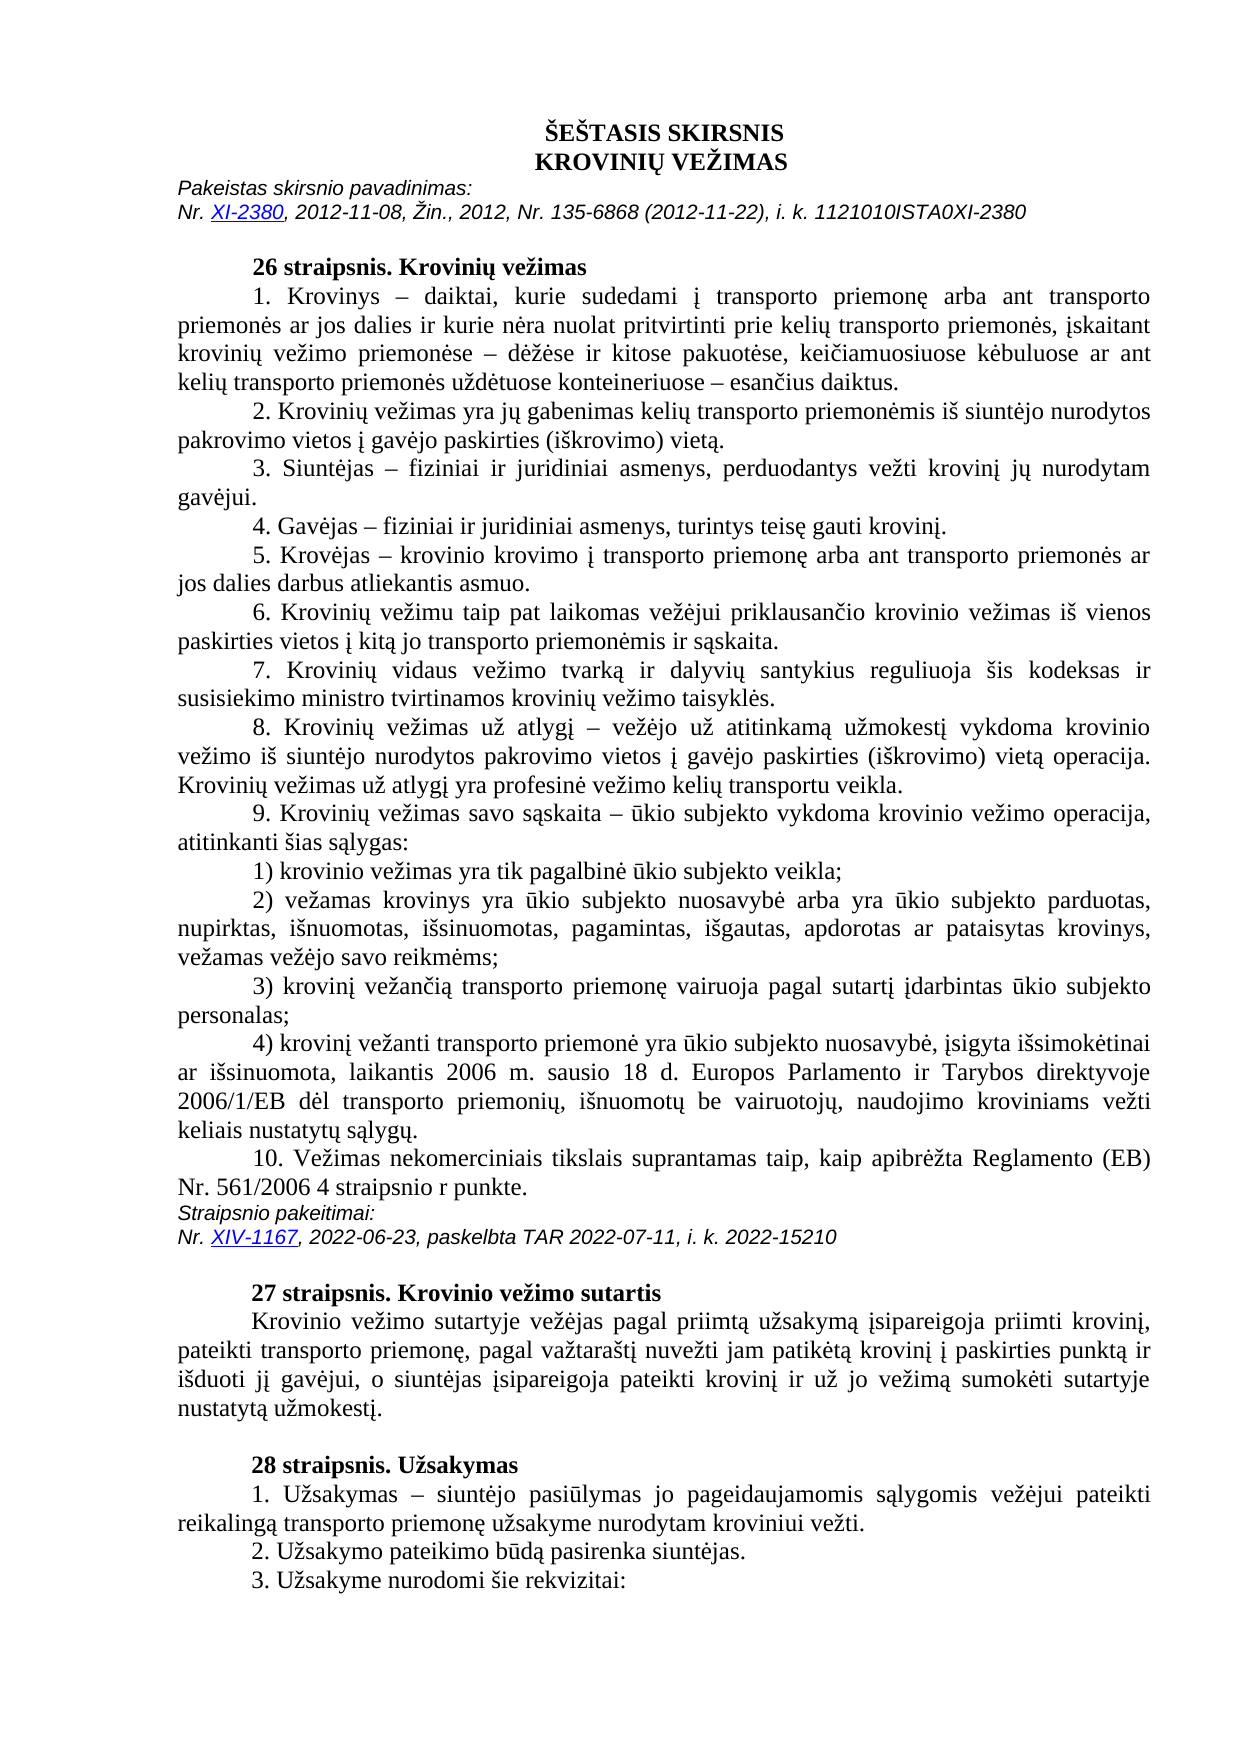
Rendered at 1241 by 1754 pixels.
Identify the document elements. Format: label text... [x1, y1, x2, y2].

text Straipsnio pakeitimai: [177, 1201, 1152, 1225]
text 4) krovinį vežanti transporto priemonė yra ūkio subjekto nuosavybė, įsigyta išsimokėtinai ar išsinuomota, laikantis 2006 m. sausio 18 d. Europos Parlamento ir Tarybos direktyvoje 2006/1/EB dėl transporto priemonių, išnuomotų be vairuotojų, naudojimo kroviniams vežti keliais nustatytų sąlygų. [177, 1028, 1152, 1143]
text 1. Užsakymas – siuntėjo pasiūlymas jo pageidaujamomis sąlygomis vežėjui pateikti reikalingą transporto priemonę užsakyme nurodytam kroviniui vežti. [177, 1479, 1152, 1536]
text 27 straipsnis. Krovinio vežimo sutartis [177, 1278, 1152, 1306]
text 10. Vežimas nekomerciniais tikslais suprantamas taip, kaip apibrėžta Reglamento (EB) Nr. 561/2006 4 straipsnio r punkte. [177, 1143, 1152, 1201]
text 8. Krovinių vežimas už atlygį – vežėjo už atitinkamą užmokestį vykdoma krovinio vežimo iš siuntėjo nurodytos pakrovimo vietos į gavėjo paskirties (iškrovimo) vietą operacija. Krovinių vežimas už atlygį yra profesinė vežimo kelių transportu veikla. [177, 712, 1152, 798]
text 1. Krovinys – daiktai, kurie sudedami į transporto priemonę arba ant transporto priemonės ar jos dalies ir kurie nėra nuolat pritvirtinti prie kelių transporto priemonės, įskaitant krovinių vežimo priemonėse – dėžėse ir kitose pakuotėse, keičiamuosiuose kėbuluose ar ant kelių transporto priemonės uždėtuose konteineriuose – esančius daiktus. [177, 281, 1152, 396]
text 6. Krovinių vežimu taip pat laikomas vežėjui priklausančio krovinio vežimas iš vienos paskirties vietos į kitą jo transporto priemonėmis ir sąskaita. [177, 597, 1152, 655]
text 7. Krovinių vidaus vežimo tvarką ir dalyvių santykius reguliuoja šis kodeksas ir susisiekimo ministro tvirtinamos krovinių vežimo taisyklės. [177, 655, 1152, 712]
text KROVINIŲ VEŽIMAS [177, 147, 1152, 176]
text 2. Krovinių vežimas yra jų gabenimas kelių transporto priemonėmis iš siuntėjo nurodytos pakrovimo vietos į gavėjo paskirties (iškrovimo) vietą. [177, 396, 1152, 453]
text 26 straipsnis. Krovinių vežimas [177, 252, 1152, 281]
text 4. Gavėjas – fiziniai ir juridiniai asmenys, turintys teisę gauti krovinį. [177, 511, 1152, 540]
text 3. Siuntėjas – fiziniai ir juridiniai asmenys, perduodantys vežti krovinį jų nurodytam gavėjui. [177, 453, 1152, 511]
text Nr. XIV-1167, 2022-06-23, paskelbta TAR 2022-07-11, i. k. 2022-15210 [177, 1225, 1152, 1249]
text Nr. XI-2380, 2012-11-08, Žin., 2012, Nr. 135-6868 (2012-11-22), i. k. 1121010ISTA0XI-2380 [177, 199, 1152, 223]
text 5. Krovėjas – krovinio krovimo į transporto priemonę arba ant transporto priemonės ar jos dalies darbus atliekantis asmuo. [177, 540, 1152, 597]
text Pakeistas skirsnio pavadinimas: [177, 176, 1152, 199]
text ŠEŠTASIS skirsnis [177, 118, 1152, 147]
text 28 straipsnis. Užsakymas [177, 1450, 1152, 1479]
text 2) vežamas krovinys yra ūkio subjekto nuosavybė arba yra ūkio subjekto parduotas, nupirktas, išnuomotas, išsinuomotas, pagamintas, išgautas, apdorotas ar pataisytas krovinys, vežamas vežėjo savo reikmėms; [177, 885, 1152, 971]
text 3. Užsakyme nurodomi šie rekvizitai: [177, 1565, 1152, 1594]
text 3) krovinį vežančią transporto priemonę vairuoja pagal sutartį įdarbintas ūkio subjekto personalas; [177, 971, 1152, 1028]
text 2. Užsakymo pateikimo būdą pasirenka siuntėjas. [177, 1536, 1152, 1565]
text 1) krovinio vežimas yra tik pagalbinė ūkio subjekto veikla; [177, 856, 1152, 885]
text Krovinio vežimo sutartyje vežėjas pagal priimtą užsakymą įsipareigoja priimti krovinį, pateikti transporto priemonę, pagal važtaraštį nuvežti jam patikėtą krovinį į paskirties punktą ir išduoti jį gavėjui, o siuntėjas įsipareigoja pateikti krovinį ir už jo vežimą sumokėti sutartyje nustatytą užmokestį. [177, 1306, 1152, 1421]
text 9. Krovinių vežimas savo sąskaita – ūkio subjekto vykdoma krovinio vežimo operacija, atitinkanti šias sąlygas: [177, 798, 1152, 856]
